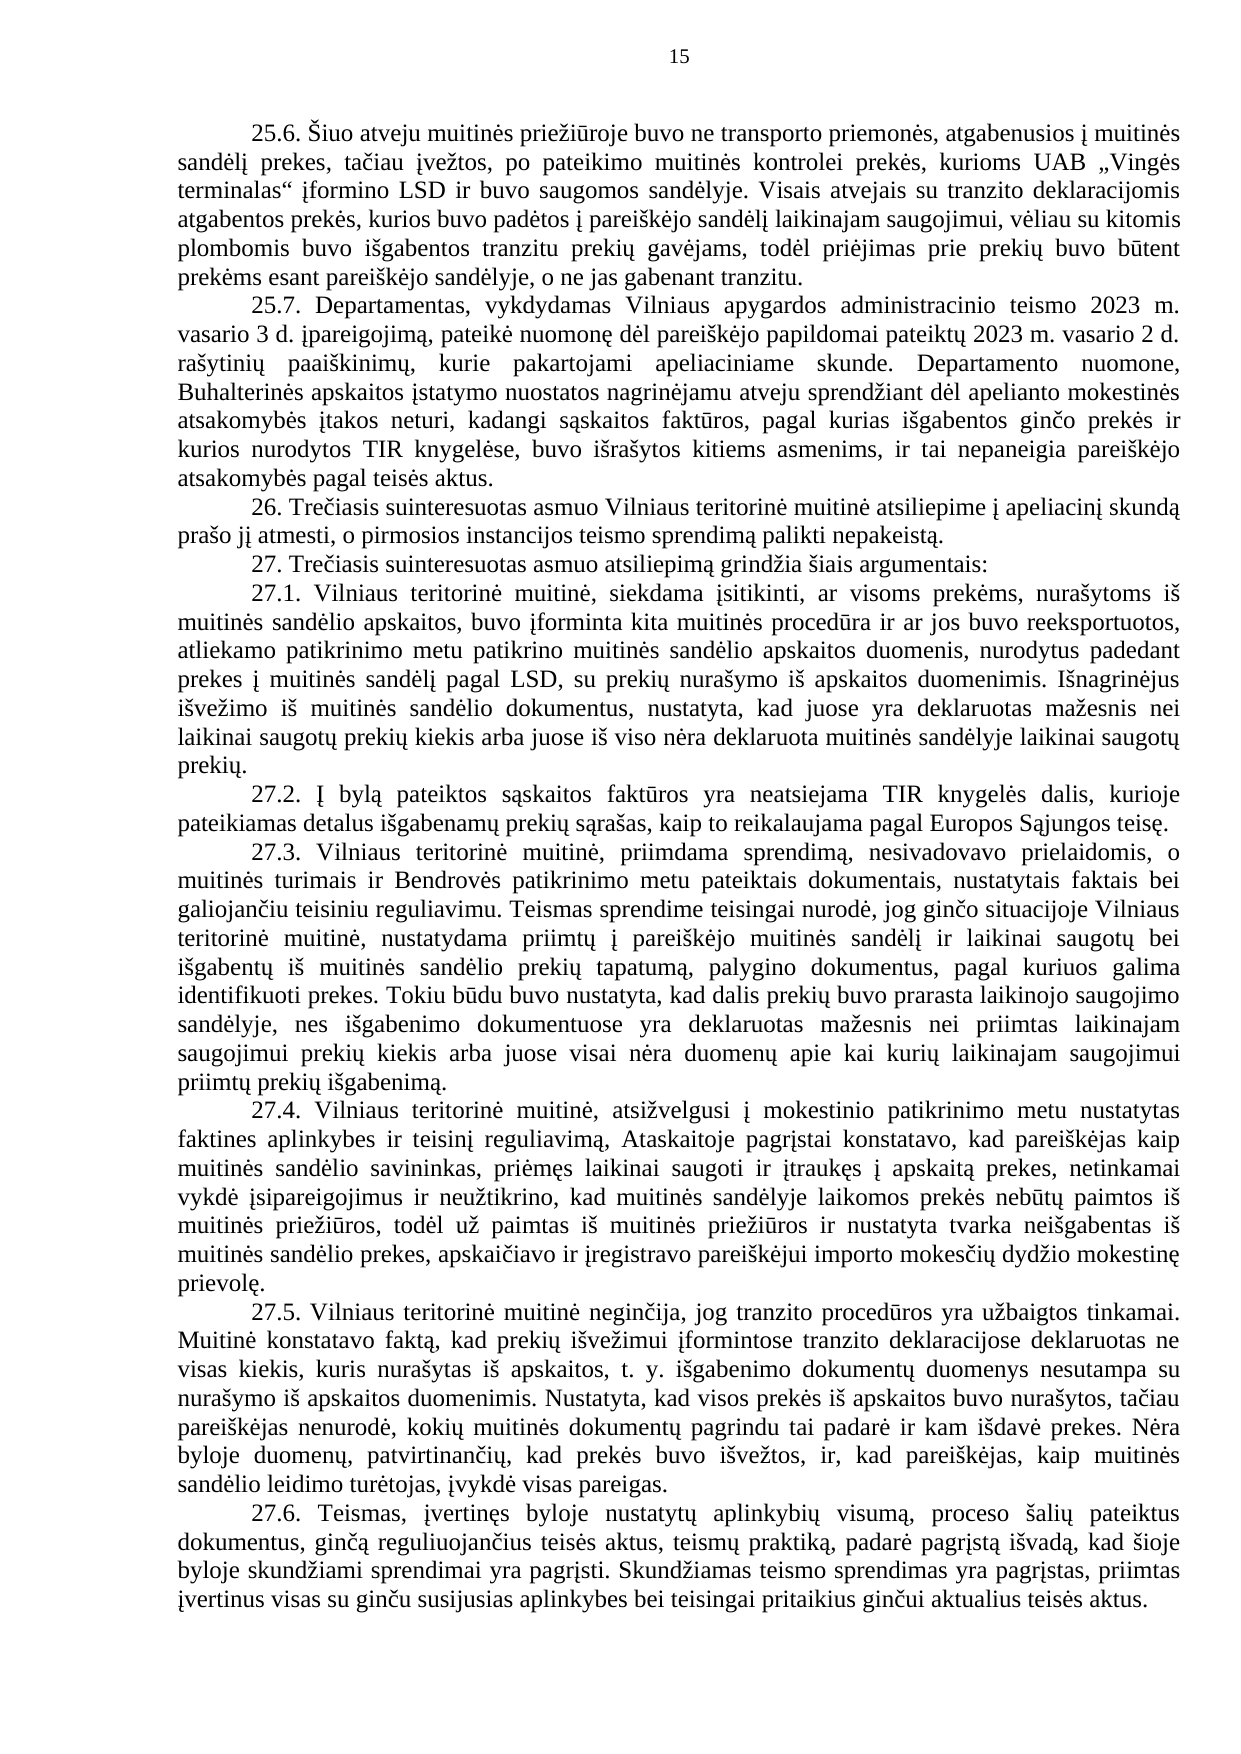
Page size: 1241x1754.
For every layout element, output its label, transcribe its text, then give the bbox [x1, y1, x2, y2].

text 27.1. Vilniaus teritorinė muitinė, siekdama įsitikinti, ar visoms prekėms, nurašytoms iš muitinės sandėlio apskaitos, buvo įforminta kita muitinės procedūra ir ar jos buvo reeksportuotos, atliekamo patikrinimo metu patikrino muitinės sandėlio apskaitos duomenis, nurodytus padedant prekes į muitinės sandėlį pagal LSD, su prekių nurašymo iš apskaitos duomenimis. Išnagrinėjus išvežimo iš muitinės sandėlio dokumentus, nustatyta, kad juose yra deklaruotas mažesnis nei laikinai saugotų prekių kiekis arba juose iš viso nėra deklaruota muitinės sandėlyje laikinai saugotų prekių. [177, 578, 1181, 779]
text 27.2. Į bylą pateiktos sąskaitos faktūros yra neatsiejama TIR knygelės dalis, kurioje pateikiamas detalus išgabenamų prekių sąrašas, kaip to reikalaujama pagal Europos Sąjungos teisę. [177, 779, 1181, 837]
text 25.6. Šiuo atveju muitinės priežiūroje buvo ne transporto priemonės, atgabenusios į muitinės sandėlį prekes, tačiau įvežtos, po pateikimo muitinės kontrolei prekės, kurioms UAB „Vingės terminalas“ įformino LSD ir buvo saugomos sandėlyje. Visais atvejais su tranzito deklaracijomis atgabentos prekės, kurios buvo padėtos į pareiškėjo sandėlį laikinajam saugojimui, vėliau su kitomis plombomis buvo išgabentos tranzitu prekių gavėjams, todėl priėjimas prie prekių buvo būtent prekėms esant pareiškėjo sandėlyje, o ne jas gabenant tranzitu. [177, 118, 1181, 291]
text 27.4. Vilniaus teritorinė muitinė, atsižvelgusi į mokestinio patikrinimo metu nustatytas faktines aplinkybes ir teisinį reguliavimą, Ataskaitoje pagrįstai konstatavo, kad pareiškėjas kaip muitinės sandėlio savininkas, priėmęs laikinai saugoti ir įtraukęs į apskaitą prekes, netinkamai vykdė įsipareigojimus ir neužtikrino, kad muitinės sandėlyje laikomos prekės nebūtų paimtos iš muitinės priežiūros, todėl už paimtas iš muitinės priežiūros ir nustatyta tvarka neišgabentas iš muitinės sandėlio prekes, apskaičiavo ir įregistravo pareiškėjui importo mokesčių dydžio mokestinę prievolę. [177, 1096, 1181, 1297]
text 25.7. Departamentas, vykdydamas Vilniaus apygardos administracinio teismo 2023 m. vasario 3 d. įpareigojimą, pateikė nuomonę dėl pareiškėjo papildomai pateiktų 2023 m. vasario 2 d. rašytinių paaiškinimų, kurie pakartojami apeliaciniame skunde. Departamento nuomone, Buhalterinės apskaitos įstatymo nuostatos nagrinėjamu atveju sprendžiant dėl apelianto mokestinės atsakomybės įtakos neturi, kadangi sąskaitos faktūros, pagal kurias išgabentos ginčo prekės ir kurios nurodytos TIR knygelėse, buvo išrašytos kitiems asmenims, ir tai nepaneigia pareiškėjo atsakomybės pagal teisės aktus. [177, 291, 1181, 492]
text 27.5. Vilniaus teritorinė muitinė neginčija, jog tranzito procedūros yra užbaigtos tinkamai. Muitinė konstatavo faktą, kad prekių išvežimui įformintose tranzito deklaracijose deklaruotas ne visas kiekis, kuris nurašytas iš apskaitos, t. y. išgabenimo dokumentų duomenys nesutampa su nurašymo iš apskaitos duomenimis. Nustatyta, kad visos prekės iš apskaitos buvo nurašytos, tačiau pareiškėjas nenurodė, kokių muitinės dokumentų pagrindu tai padarė ir kam išdavė prekes. Nėra byloje duomenų, patvirtinančių, kad prekės buvo išvežtos, ir, kad pareiškėjas, kaip muitinės sandėlio leidimo turėtojas, įvykdė visas pareigas. [177, 1297, 1181, 1498]
text 27.3. Vilniaus teritorinė muitinė, priimdama sprendimą, nesivadovavo prielaidomis, o muitinės turimais ir Bendrovės patikrinimo metu pateiktais dokumentais, nustatytais faktais bei galiojančiu teisiniu reguliavimu. Teismas sprendime teisingai nurodė, jog ginčo situacijoje Vilniaus teritorinė muitinė, nustatydama priimtų į pareiškėjo muitinės sandėlį ir laikinai saugotų bei išgabentų iš muitinės sandėlio prekių tapatumą, palygino dokumentus, pagal kuriuos galima identifikuoti prekes. Tokiu būdu buvo nustatyta, kad dalis prekių buvo prarasta laikinojo saugojimo sandėlyje, nes išgabenimo dokumentuose yra deklaruotas mažesnis nei priimtas laikinajam saugojimui prekių kiekis arba juose visai nėra duomenų apie kai kurių laikinajam saugojimui priimtų prekių išgabenimą. [177, 837, 1181, 1096]
text 26. Trečiasis suinteresuotas asmuo Vilniaus teritorinė muitinė atsiliepime į apeliacinį skundą prašo jį atmesti, o pirmosios instancijos teismo sprendimą palikti nepakeistą. [177, 492, 1181, 549]
text 27. Trečiasis suinteresuotas asmuo atsiliepimą grindžia šiais argumentais: [177, 549, 1181, 578]
text 27.6. Teismas, įvertinęs byloje nustatytų aplinkybių visumą, proceso šalių pateiktus dokumentus, ginčą reguliuojančius teisės aktus, teismų praktiką, padarė pagrįstą išvadą, kad šioje byloje skundžiami sprendimai yra pagrįsti. Skundžiamas teismo sprendimas yra pagrįstas, priimtas įvertinus visas su ginču susijusias aplinkybes bei teisingai pritaikius ginčui aktualius teisės aktus. [177, 1498, 1181, 1613]
